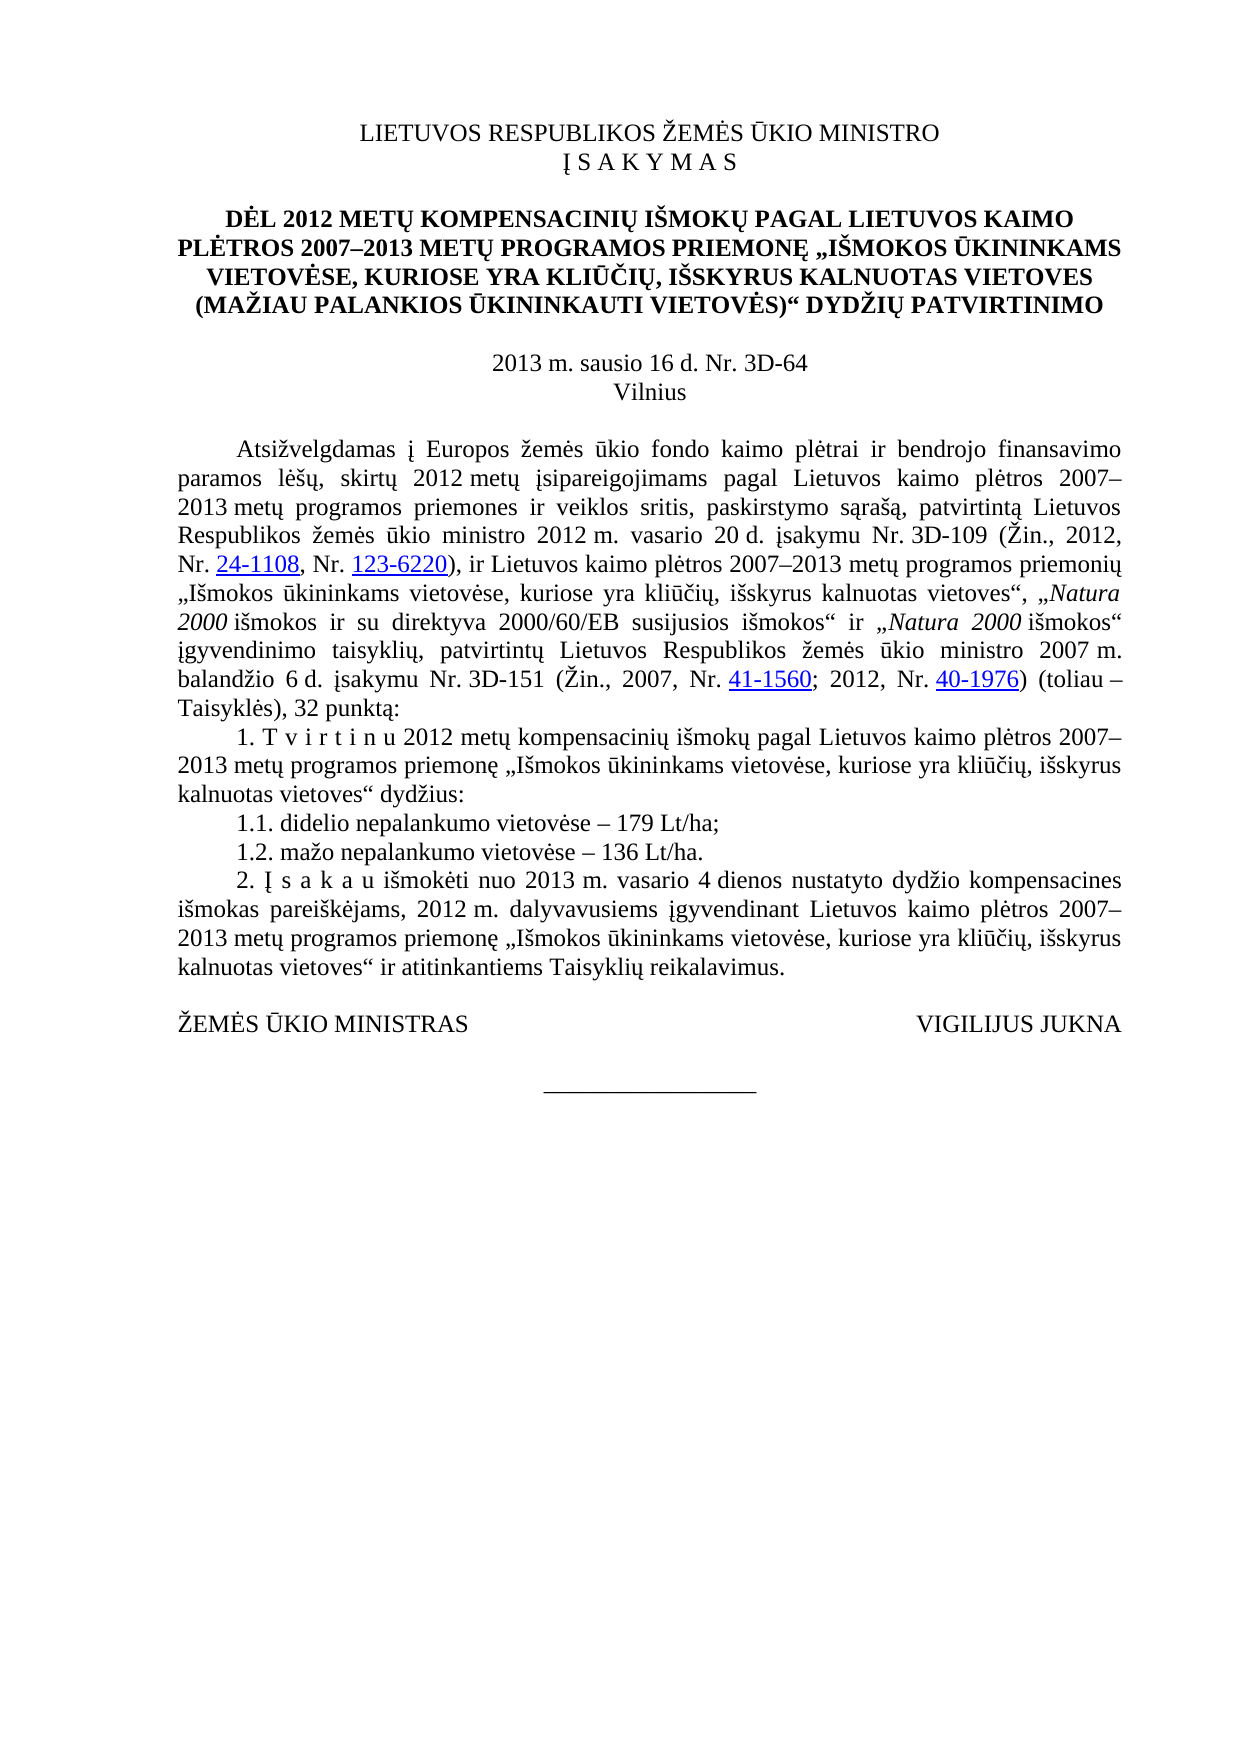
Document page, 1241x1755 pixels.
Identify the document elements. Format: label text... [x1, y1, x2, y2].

text 1.2. mažo nepalankumo vietovėse – 136 Lt/ha. [177, 837, 1122, 866]
text LIETUVOS RESPUBLIKOS ŽEMĖS ŪKIO MINISTRO [177, 118, 1122, 147]
text 2. Į s a k a u išmokėti nuo 2013 m. vasario 4 dienos nustatyto dydžio kompensacines išmokas pareiškėjams, 2012 m. dalyvavusiems įgyvendinant Lietuvos kaimo plėtros 2007–2013 metų programos priemonę „Išmokos ūkininkams vietovėse, kuriose yra kliūčių, išskyrus kalnuotas vietoves“ ir atitinkantiems Taisyklių reikalavimus. [177, 866, 1122, 981]
text Vilnius [177, 377, 1122, 406]
text Atsižvelgdamas į Europos žemės ūkio fondo kaimo plėtrai ir bendrojo finansavimo paramos lėšų, skirtų 2012 metų įsipareigojimams pagal Lietuvos kaimo plėtros 2007–2013 metų programos priemones ir veiklos sritis, paskirstymo sąrašą, patvirtintą Lietuvos Respublikos žemės ūkio ministro 2012 m. vasario 20 d. įsakymu Nr. 3D-109 (Žin., 2012, Nr. 24-1108, Nr. 123-6220), ir Lietuvos kaimo plėtros 2007–2013 metų programos priemonių „Išmokos ūkininkams vietovėse, kuriose yra kliūčių, išskyrus kalnuotas vietoves“, „Natura 2000 išmokos ir su direktyva 2000/60/EB susijusios išmokos“ ir „Natura 2000 išmokos“ įgyvendinimo taisyklių, patvirtintų Lietuvos Respublikos žemės ūkio ministro 2007 m. balandžio 6 d. įsakymu Nr. 3D-151 (Žin., 2007, Nr. 41-1560; 2012, Nr. 40-1976) (toliau – Taisyklės), 32 punktą: [177, 434, 1122, 722]
text 1.1. didelio nepalankumo vietovėse – 179 Lt/ha; [177, 808, 1122, 837]
text DĖL 2012 METŲ KOMPENSACINIŲ IŠMOKŲ PAGAL LIETUVOS KAIMO PLĖTROS 2007–2013 METŲ PROGRAMOS PRIEMONĘ „IŠMOKOS ŪKININKAMS VIETOVĖSE, KURIOSE YRA KLIŪČIŲ, IŠSKYRUS KALNUOTAS VIETOVES (MAŽIAU PALANKIOS ŪKININKAUTI VIETOVĖS)“ DYDŽIŲ PATVIRTINIMO [177, 204, 1122, 319]
text Žemės ūkio ministras Vigilijus Jukna [177, 1009, 1122, 1038]
text 2013 m. sausio 16 d. Nr. 3D-64 [177, 348, 1122, 377]
text _________________ [177, 1067, 1122, 1096]
text Į S A K Y M A S [177, 147, 1122, 176]
text 1. T v i r t i n u 2012 metų kompensacinių išmokų pagal Lietuvos kaimo plėtros 2007–2013 metų programos priemonę „Išmokos ūkininkams vietovėse, kuriose yra kliūčių, išskyrus kalnuotas vietoves“ dydžius: [177, 722, 1122, 808]
